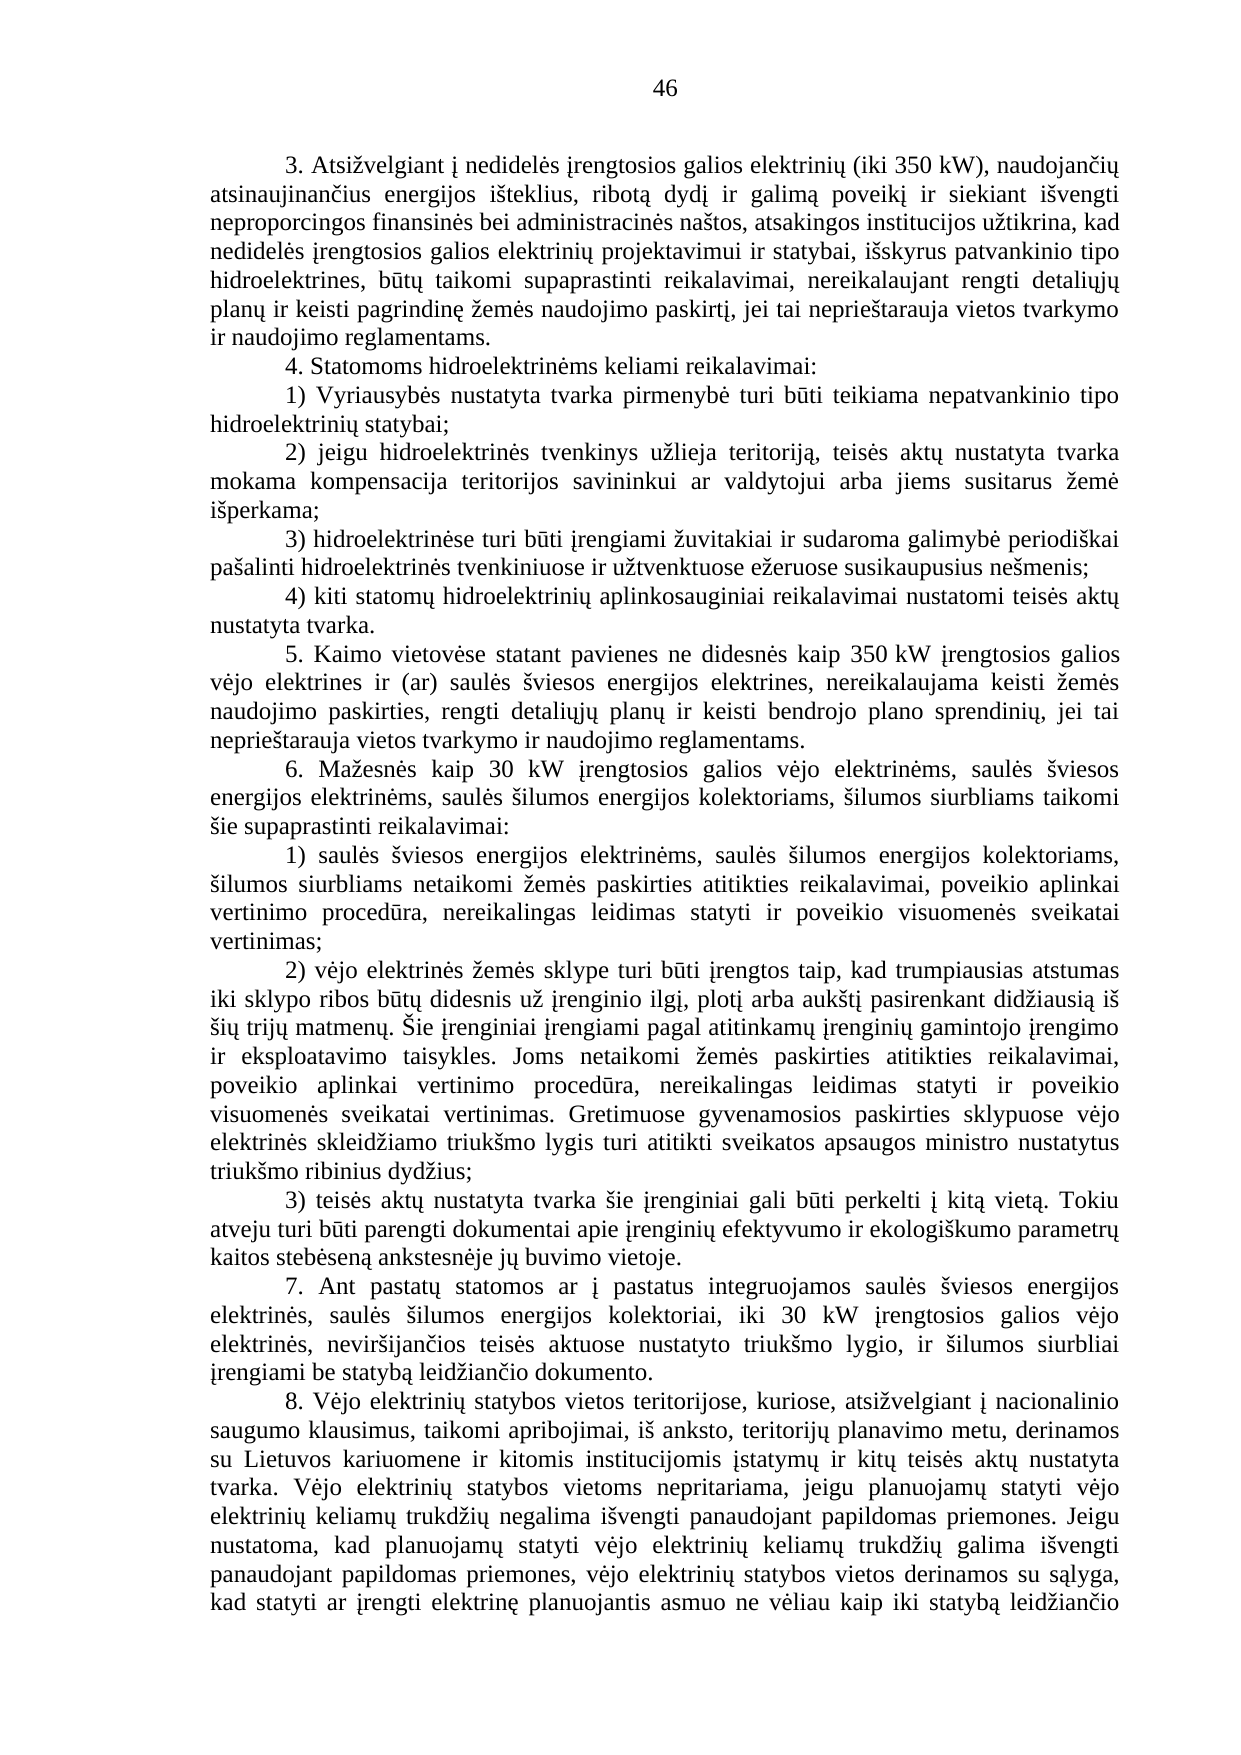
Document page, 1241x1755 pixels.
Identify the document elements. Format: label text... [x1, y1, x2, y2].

text 3) teisės aktų nustatyta tvarka šie įrenginiai gali būti perkelti į kitą vietą. Tokiu atveju turi būti parengti dokumentai apie įrenginių efektyvumo ir ekologiškumo parametrų kaitos stebėseną ankstesnėje jų buvimo vietoje. [210, 1185, 1120, 1271]
text 1) saulės šviesos energijos elektrinėms, saulės šilumos energijos kolektoriams, šilumos siurbliams netaikomi žemės paskirties atitikties reikalavimai, poveikio aplinkai vertinimo procedūra, nereikalingas leidimas statyti ir poveikio visuomenės sveikatai vertinimas; [210, 840, 1120, 955]
text 2) vėjo elektrinės žemės sklype turi būti įrengtos taip, kad trumpiausias atstumas iki sklypo ribos būtų didesnis už įrenginio ilgį, plotį arba aukštį pasirenkant didžiausią iš šių trijų matmenų. Šie įrenginiai įrengiami pagal atitinkamų įrenginių gamintojo įrengimo ir eksploatavimo taisykles. Joms netaikomi žemės paskirties atitikties reikalavimai, poveikio aplinkai vertinimo procedūra, nereikalingas leidimas statyti ir poveikio visuomenės sveikatai vertinimas. Gretimuose gyvenamosios paskirties sklypuose vėjo elektrinės skleidžiamo triukšmo lygis turi atitikti sveikatos apsaugos ministro nustatytus triukšmo ribinius dydžius; [210, 955, 1120, 1185]
text 5. Kaimo vietovėse statant pavienes ne didesnės kaip 350 kW įrengtosios galios vėjo elektrines ir (ar) saulės šviesos energijos elektrines, nereikalaujama keisti žemės naudojimo paskirties, rengti detaliųjų planų ir keisti bendrojo plano sprendinių, jei tai neprieštarauja vietos tvarkymo ir naudojimo reglamentams. [210, 639, 1120, 754]
text 2) jeigu hidroelektrinės tvenkinys užlieja teritoriją, teisės aktų nustatyta tvarka mokama kompensacija teritorijos savininkui ar valdytojui arba jiems susitarus žemė išperkama; [210, 437, 1120, 524]
text 4. Statomoms hidroelektrinėms keliami reikalavimai: [210, 351, 1120, 380]
text 4) kiti statomų hidroelektrinių aplinkosauginiai reikalavimai nustatomi teisės aktų nustatyta tvarka. [210, 581, 1120, 639]
text 7. Ant pastatų statomos ar į pastatus integruojamos saulės šviesos energijos elektrinės, saulės šilumos energijos kolektoriai, iki 30 kW įrengtosios galios vėjo elektrinės, neviršijančios teisės aktuose nustatyto triukšmo lygio, ir šilumos siurbliai įrengiami be statybą leidžiančio dokumento. [210, 1271, 1120, 1386]
text 1) Vyriausybės nustatyta tvarka pirmenybė turi būti teikiama nepatvankinio tipo hidroelektrinių statybai; [210, 380, 1120, 437]
text 3. Atsižvelgiant į nedidelės įrengtosios galios elektrinių (iki 350 kW), naudojančių atsinaujinančius energijos išteklius, ribotą dydį ir galimą poveikį ir siekiant išvengti neproporcingos finansinės bei administracinės naštos, atsakingos institucijos užtikrina, kad nedidelės įrengtosios galios elektrinių projektavimui ir statybai, išskyrus patvankinio tipo hidroelektrines, būtų taikomi supaprastinti reikalavimai, nereikalaujant rengti detaliųjų planų ir keisti pagrindinę žemės naudojimo paskirtį, jei tai neprieštarauja vietos tvarkymo ir naudojimo reglamentams. [210, 150, 1120, 351]
text 8. Vėjo elektrinių statybos vietos teritorijose, kuriose, atsižvelgiant į nacionalinio saugumo klausimus, taikomi apribojimai, iš anksto, teritorijų planavimo metu, derinamos su Lietuvos kariuomene ir kitomis institucijomis įstatymų ir kitų teisės aktų nustatyta tvarka. Vėjo elektrinių statybos vietoms nepritariama, jeigu planuojamų statyti vėjo elektrinių keliamų trukdžių negalima išvengti panaudojant papildomas priemones. Jeigu nustatoma, kad planuojamų statyti vėjo elektrinių keliamų trukdžių galima išvengti panaudojant papildomas priemones, vėjo elektrinių statybos vietos derinamos su sąlyga, kad statyti ar įrengti elektrinę planuojantis asmuo ne vėliau kaip iki statybą leidžiančio [210, 1386, 1120, 1616]
text 6. Mažesnės kaip 30 kW įrengtosios galios vėjo elektrinėms, saulės šviesos energijos elektrinėms, saulės šilumos energijos kolektoriams, šilumos siurbliams taikomi šie supaprastinti reikalavimai: [210, 754, 1120, 840]
text 3) hidroelektrinėse turi būti įrengiami žuvitakiai ir sudaroma galimybė periodiškai pašalinti hidroelektrinės tvenkiniuose ir užtvenktuose ežeruose susikaupusius nešmenis; [210, 524, 1120, 581]
